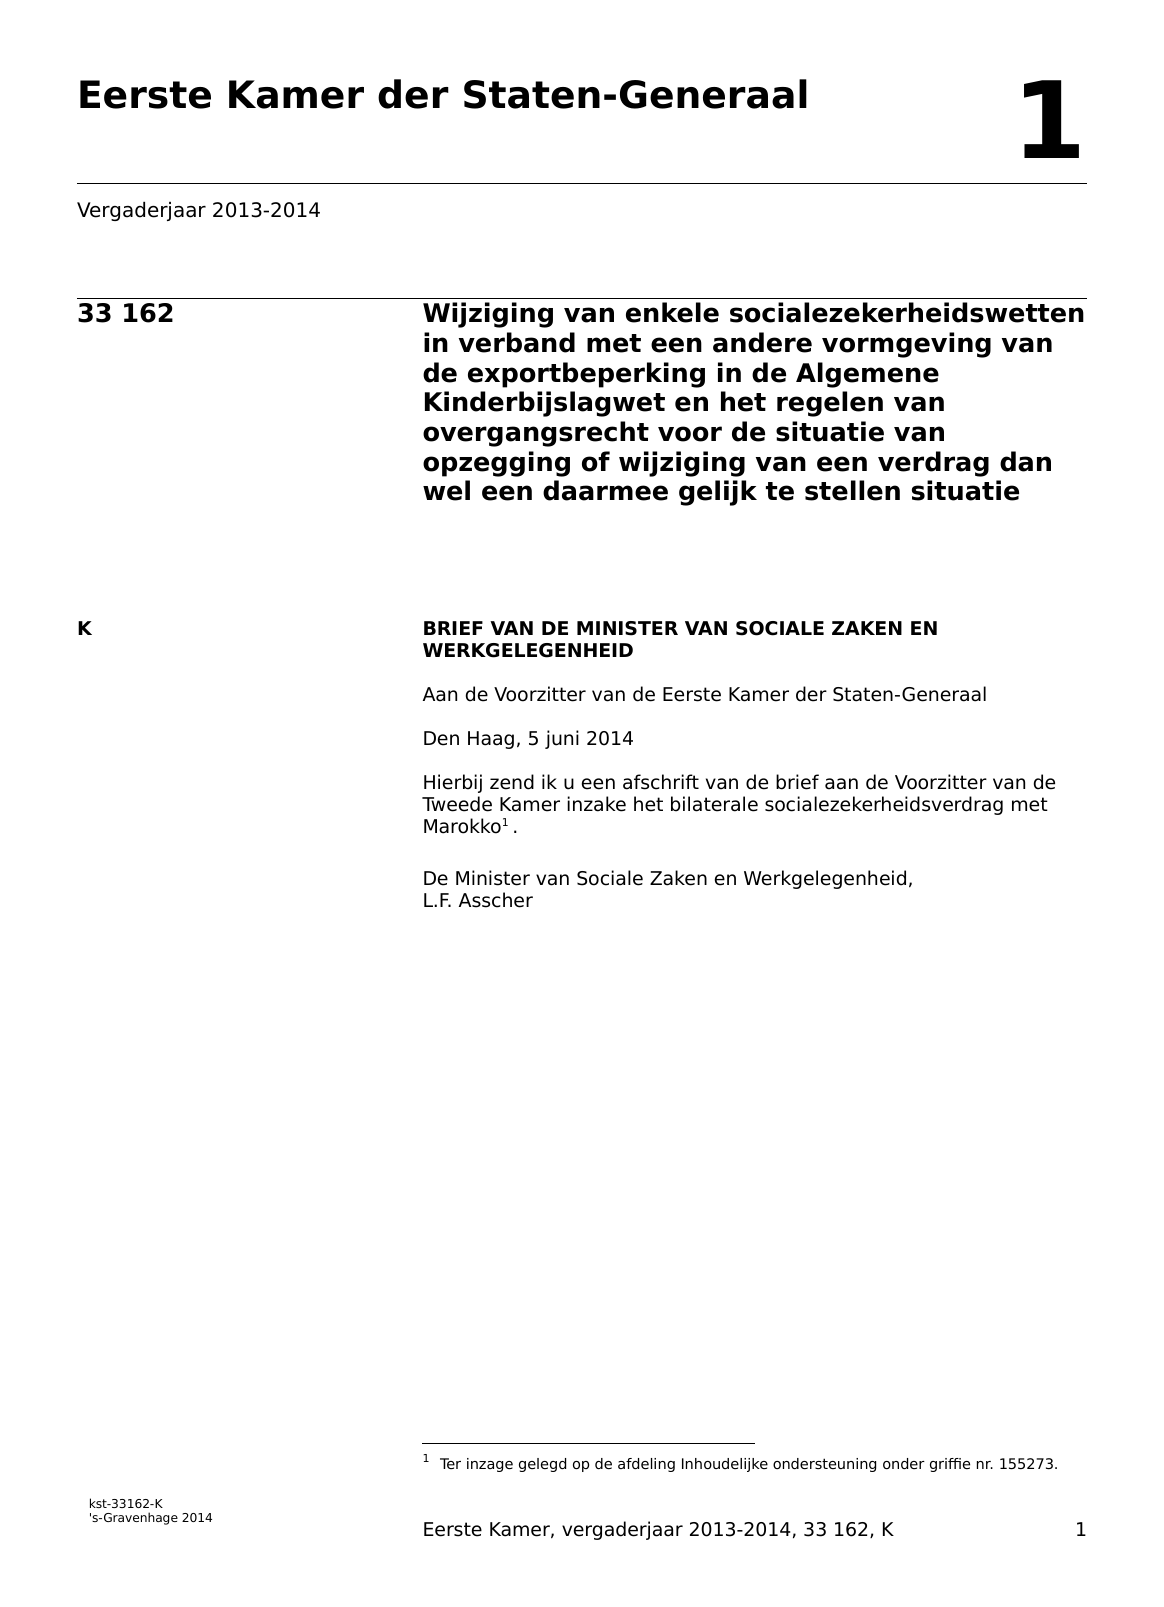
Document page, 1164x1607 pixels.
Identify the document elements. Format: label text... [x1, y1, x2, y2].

text kst-33162-K [88, 1497, 323, 1511]
text Ter inzage gelegd op de afdeling Inhoudelijke ondersteuning onder griffie nr. 155273. [422, 1452, 1087, 1474]
subtitle 33 162 Wijziging van enkele socialezekerheidswetten in verband met een andere vormgeving van de exportbeperking in de Algemene Kinderbijslagwet en het regelen van overgangsrecht voor de situatie van opzegging of wijziging van een verdrag dan wel een daarmee gelijk te stellen situatie [77, 299, 1087, 507]
text Den Haag, 5 juni 2014 [422, 728, 1087, 750]
text De Minister van Sociale Zaken en Werkgelegenheid, L.F. Asscher [422, 868, 1087, 912]
subtitle K BRIEF VAN DE MINISTER VAN SOCIALE ZAKEN EN WERKGELEGENHEID [77, 618, 1087, 662]
text 's-Gravenhage 2014 [88, 1511, 323, 1525]
table_cell Vergaderjaar 2013-2014 [77, 184, 1087, 298]
text Hierbij zend ik u een afschrift van de brief aan de Voorzitter van de Tweede Kamer inzake het bilaterale socialezekerheidsverdrag met Marokko. [422, 772, 1087, 838]
table_header Eerste Kamer der Staten-Generaal [77, 59, 886, 183]
table_header 1 [886, 59, 1087, 183]
text Aan de Voorzitter van de Eerste Kamer der Staten-Generaal [422, 684, 1087, 706]
